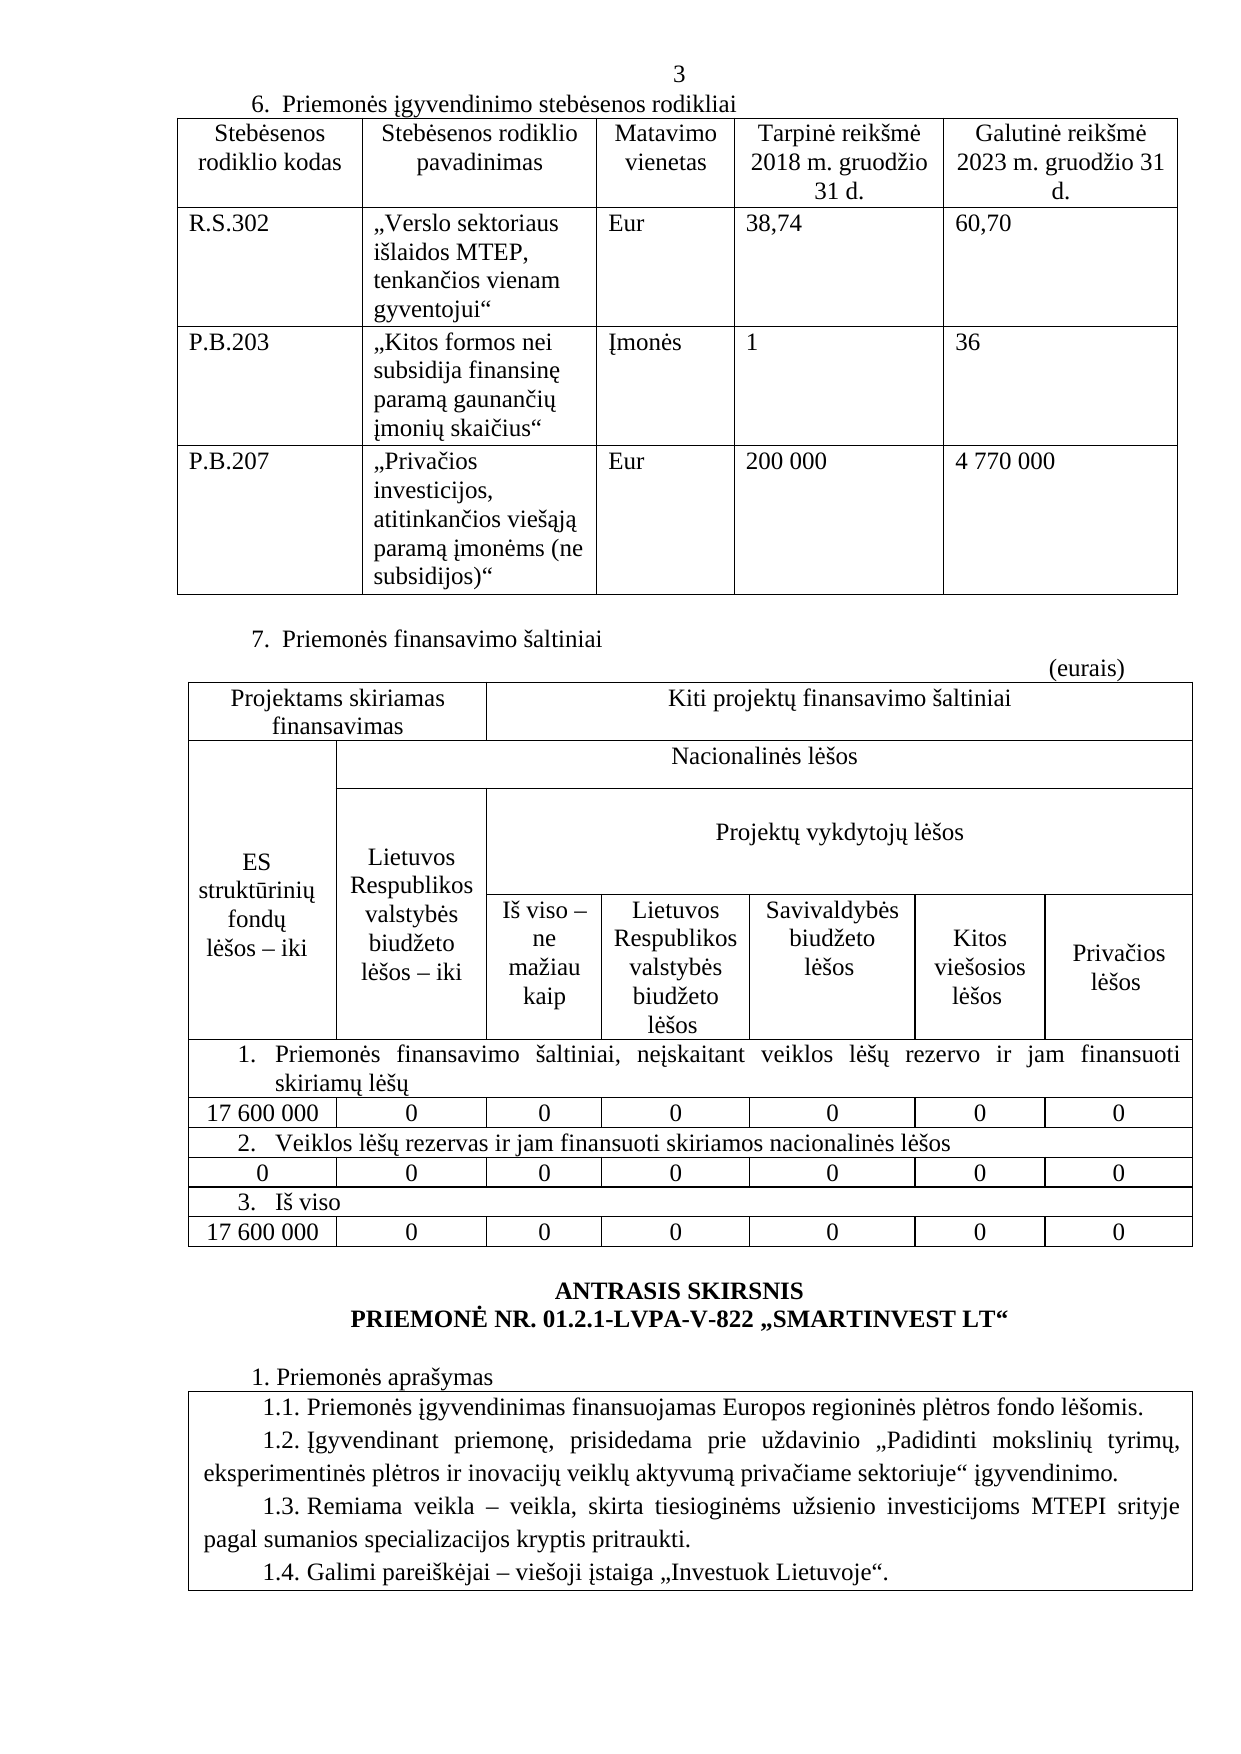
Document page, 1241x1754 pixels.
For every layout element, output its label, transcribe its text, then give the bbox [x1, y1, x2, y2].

table_header Kiti projektų finansavimo šaltiniai [487, 683, 1192, 740]
table_cell 17 600 000 [189, 1217, 336, 1246]
table_cell 17 600 000 [189, 1098, 336, 1127]
table_cell 60,70 [944, 208, 1177, 326]
table_header Stebėsenos rodiklio pavadinimas [363, 119, 596, 207]
table_cell P.B.203 [178, 327, 362, 445]
table_cell Nacionalinės lėšos [337, 741, 1192, 787]
table_cell 4 770 000 [944, 446, 1177, 594]
table_cell Lietuvos Respublikos valstybės biudžeto lėšos [602, 895, 749, 1038]
table_cell 0 [337, 1098, 486, 1127]
text 1. Priemonės aprašymas [244, 1362, 1181, 1391]
table_cell 0 [487, 1217, 601, 1246]
table_cell 3. Iš viso [189, 1188, 1192, 1216]
table_cell ES struktūrinių fondų lėšos – iki [189, 741, 336, 1038]
table_cell Projektų vykdytojų lėšos [487, 789, 1192, 894]
table_cell Savivaldybės biudžeto lėšos [750, 895, 914, 1038]
table_cell Lietuvos Respublikos valstybės biudžeto lėšos – iki [337, 789, 486, 1038]
table_cell P.B.207 [178, 446, 362, 594]
table_cell 200 000 [735, 446, 943, 594]
table_header 1.1. Priemonės įgyvendinimas finansuojamas Europos regioninės plėtros fondo lėšomis. [189, 1392, 1192, 1425]
table_cell 36 [944, 327, 1177, 445]
table_cell 0 [602, 1098, 749, 1127]
table_cell 0 [487, 1098, 601, 1127]
table_cell Įmonės [597, 327, 734, 445]
table_cell 1 [735, 327, 943, 445]
table_cell 0 [189, 1158, 336, 1186]
text 7. Priemonės finansavimo šaltiniai [251, 624, 1181, 653]
table_cell 0 [1046, 1098, 1192, 1127]
table_cell 1.3. Remiama veikla – veikla, skirta tiesioginėms užsienio investicijoms MTEPI srityje pagal sumanios specializacijos kryptis pritraukti. [189, 1491, 1192, 1557]
table_cell 1. Priemonės finansavimo šaltiniai, neįskaitant veiklos lėšų rezervo ir jam finansuoti skiriamų lėšų [189, 1040, 1192, 1097]
table_cell 0 [1046, 1217, 1192, 1246]
table_cell Eur [597, 208, 734, 326]
table_cell 0 [602, 1158, 749, 1186]
table_header Matavimo vienetas [597, 119, 734, 207]
table_cell 0 [750, 1158, 914, 1186]
table_cell 0 [916, 1217, 1044, 1246]
text ANTRASIS skirsnis [177, 1276, 1181, 1304]
table_cell Kitos viešosios lėšos [916, 895, 1044, 1038]
table_cell „Privačios investicijos, atitinkančios viešąją paramą įmonėms (ne subsidijos)“ [363, 446, 596, 594]
table_cell „Verslo sektoriaus išlaidos MTEP, tenkančios vienam gyventojui“ [363, 208, 596, 326]
table_cell 0 [337, 1158, 486, 1186]
table_cell 2. Veiklos lėšų rezervas ir jam finansuoti skiriamos nacionalinės lėšos [189, 1128, 1192, 1157]
text 6. Priemonės įgyvendinimo stebėsenos rodikliai [251, 89, 1181, 117]
table_cell „Kitos formos nei subsidija finansinę paramą gaunančių įmonių skaičius“ [363, 327, 596, 445]
table_cell 0 [916, 1098, 1044, 1127]
table_header Tarpinė reikšmė 2018 m. gruodžio 31 d. [735, 119, 943, 207]
table_cell 0 [602, 1217, 749, 1246]
table_cell Iš viso – ne mažiau kaip [487, 895, 601, 1038]
table_cell 1.2. Įgyvendinant priemonę, prisidedama prie uždavinio „Padidinti mokslinių tyrimų, eksperimentinės plėtros ir inovacijų veiklų aktyvumą privačiame sektoriuje“ įgyvendinimo. [189, 1425, 1192, 1491]
table_cell 0 [337, 1217, 486, 1246]
table_cell R.S.302 [178, 208, 362, 326]
text PRIEMONĖ NR. 01.2.1-LVPA-V-822 „SMARTINVEST LT“ [177, 1304, 1181, 1333]
table_cell 0 [750, 1217, 914, 1246]
text (eurais) [177, 653, 1181, 682]
table_cell Eur [597, 446, 734, 594]
table_header Stebėsenos rodiklio kodas [178, 119, 362, 207]
table_header Galutinė reikšmė 2023 m. gruodžio 31 d. [944, 119, 1177, 207]
table_cell 0 [916, 1158, 1044, 1186]
table_header Projektams skiriamas finansavimas [189, 683, 486, 740]
table_cell 0 [487, 1158, 601, 1186]
table_cell Privačios lėšos [1046, 895, 1192, 1038]
table_cell 1.4. Galimi pareiškėjai – viešoji įstaiga „Investuok Lietuvoje“. [189, 1557, 1192, 1590]
table_cell 0 [1046, 1158, 1192, 1186]
table_cell 0 [750, 1098, 914, 1127]
table_cell 38,74 [735, 208, 943, 326]
